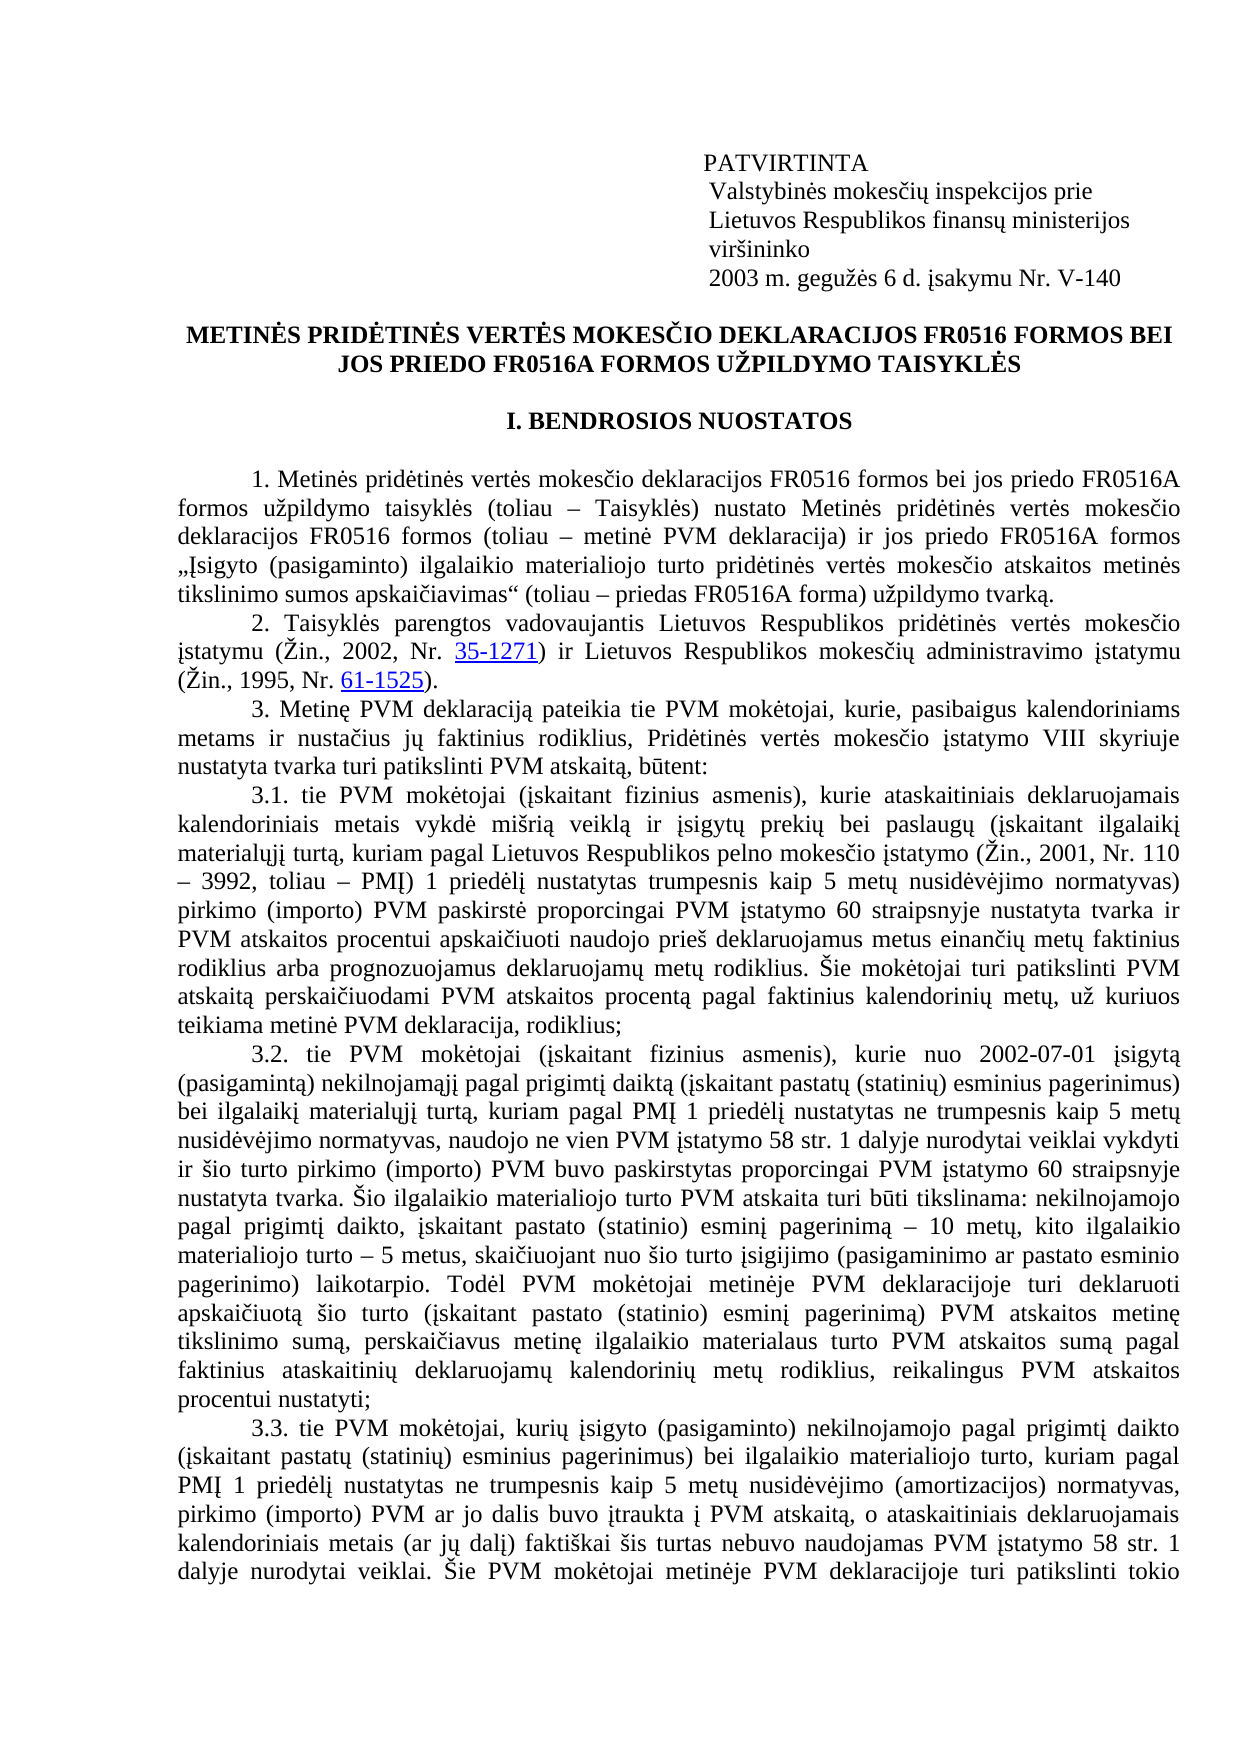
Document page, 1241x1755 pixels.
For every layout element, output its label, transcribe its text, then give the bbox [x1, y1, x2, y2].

text Lietuvos Respublikos finansų ministerijos [177, 205, 1181, 234]
text I. BENDROSIOS NUOSTATOS [177, 406, 1181, 435]
text Valstybinės mokesčių inspekcijos prie [177, 176, 1181, 205]
text 3.2. tie PVM mokėtojai (įskaitant fizinius asmenis), kurie nuo 2002-07-01 įsigytą (pasigamintą) nekilnojamąjį pagal prigimtį daiktą (įskaitant pastatų (statinių) esminius pagerinimus) bei ilgalaikį materialųjį turtą, kuriam pagal PMĮ 1 priedėlį nustatytas ne trumpesnis kaip 5 metų nusidėvėjimo normatyvas, naudojo ne vien PVM įstatymo 58 str. 1 dalyje nurodytai veiklai vykdyti ir šio turto pirkimo (importo) PVM buvo paskirstytas proporcingai PVM įstatymo 60 straipsnyje nustatyta tvarka. Šio ilgalaikio materialiojo turto PVM atskaita turi būti tikslinama: nekilnojamojo pagal prigimtį daikto, įskaitant pastato (statinio) esminį pagerinimą – 10 metų, kito ilgalaikio materialiojo turto – 5 metus, skaičiuojant nuo šio turto įsigijimo (pasigaminimo ar pastato esminio pagerinimo) laikotarpio. Todėl PVM mokėtojai metinėje PVM deklaracijoje turi deklaruoti apskaičiuotą šio turto (įskaitant pastato (statinio) esminį pagerinimą) PVM atskaitos metinę tikslinimo sumą, perskaičiavus metinę ilgalaikio materialaus turto PVM atskaitos sumą pagal faktinius ataskaitinių deklaruojamų kalendorinių metų rodiklius, reikalingus PVM atskaitos procentui nustatyti; [177, 1039, 1181, 1413]
text 1. Metinės pridėtinės vertės mokesčio deklaracijos FR0516 formos bei jos priedo FR0516A formos užpildymo taisyklės (toliau – Taisyklės) nustato Metinės pridėtinės vertės mokesčio deklaracijos FR0516 formos (toliau – metinė PVM deklaracija) ir jos priedo FR0516A formos „Įsigyto (pasigaminto) ilgalaikio materialiojo turto pridėtinės vertės mokesčio atskaitos metinės tikslinimo sumos apskaičiavimas“ (toliau – priedas FR0516A forma) užpildymo tvarką. [177, 464, 1181, 608]
text 3.3. tie PVM mokėtojai, kurių įsigyto (pasigaminto) nekilnojamojo pagal prigimtį daikto (įskaitant pastatų (statinių) esminius pagerinimus) bei ilgalaikio materialiojo turto, kuriam pagal PMĮ 1 priedėlį nustatytas ne trumpesnis kaip 5 metų nusidėvėjimo (amortizacijos) normatyvas, pirkimo (importo) PVM ar jo dalis buvo įtraukta į PVM atskaitą, o ataskaitiniais deklaruojamais kalendoriniais metais (ar jų dalį) faktiškai šis turtas nebuvo naudojamas PVM įstatymo 58 str. 1 dalyje nurodytai veiklai. Šie PVM mokėtojai metinėje PVM deklaracijoje turi patikslinti tokio [177, 1413, 1181, 1585]
text METINĖS PRIDĖTINĖS VERTĖS MOKESČIO DEKLARACIJOS FR0516 FORMOS BEI JOS PRIEDO FR0516A FORMOS UŽPILDYMO TAISYKLĖS [177, 320, 1181, 378]
text 3. Metinę PVM deklaraciją pateikia tie PVM mokėtojai, kurie, pasibaigus kalendoriniams metams ir nustačius jų faktinius rodiklius, Pridėtinės vertės mokesčio įstatymo VIII skyriuje nustatyta tvarka turi patikslinti PVM atskaitą, būtent: [177, 694, 1181, 780]
text viršininko [177, 234, 1181, 263]
text 2. Taisyklės parengtos vadovaujantis Lietuvos Respublikos pridėtinės vertės mokesčio įstatymu (Žin., 2002, Nr. 35-1271) ir Lietuvos Respublikos mokesčių administravimo įstatymu (Žin., 1995, Nr. 61-1525). [177, 608, 1181, 694]
text 3.1. tie PVM mokėtojai (įskaitant fizinius asmenis), kurie ataskaitiniais deklaruojamais kalendoriniais metais vykdė mišrią veiklą ir įsigytų prekių bei paslaugų (įskaitant ilgalaikį materialųjį turtą, kuriam pagal Lietuvos Respublikos pelno mokesčio įstatymo (Žin., 2001, Nr. 110 – 3992, toliau – PMĮ) 1 priedėlį nustatytas trumpesnis kaip 5 metų nusidėvėjimo normatyvas) pirkimo (importo) PVM paskirstė proporcingai PVM įstatymo 60 straipsnyje nustatyta tvarka ir PVM atskaitos procentui apskaičiuoti naudojo prieš deklaruojamus metus einančių metų faktinius rodiklius arba prognozuojamus deklaruojamų metų rodiklius. Šie mokėtojai turi patikslinti PVM atskaitą perskaičiuodami PVM atskaitos procentą pagal faktinius kalendorinių metų, už kuriuos teikiama metinė PVM deklaracija, rodiklius; [177, 780, 1181, 1039]
text 2003 m. gegužės 6 d. įsakymu Nr. V-140 [177, 263, 1181, 291]
text PATVIRTINTA [703, 148, 1181, 176]
